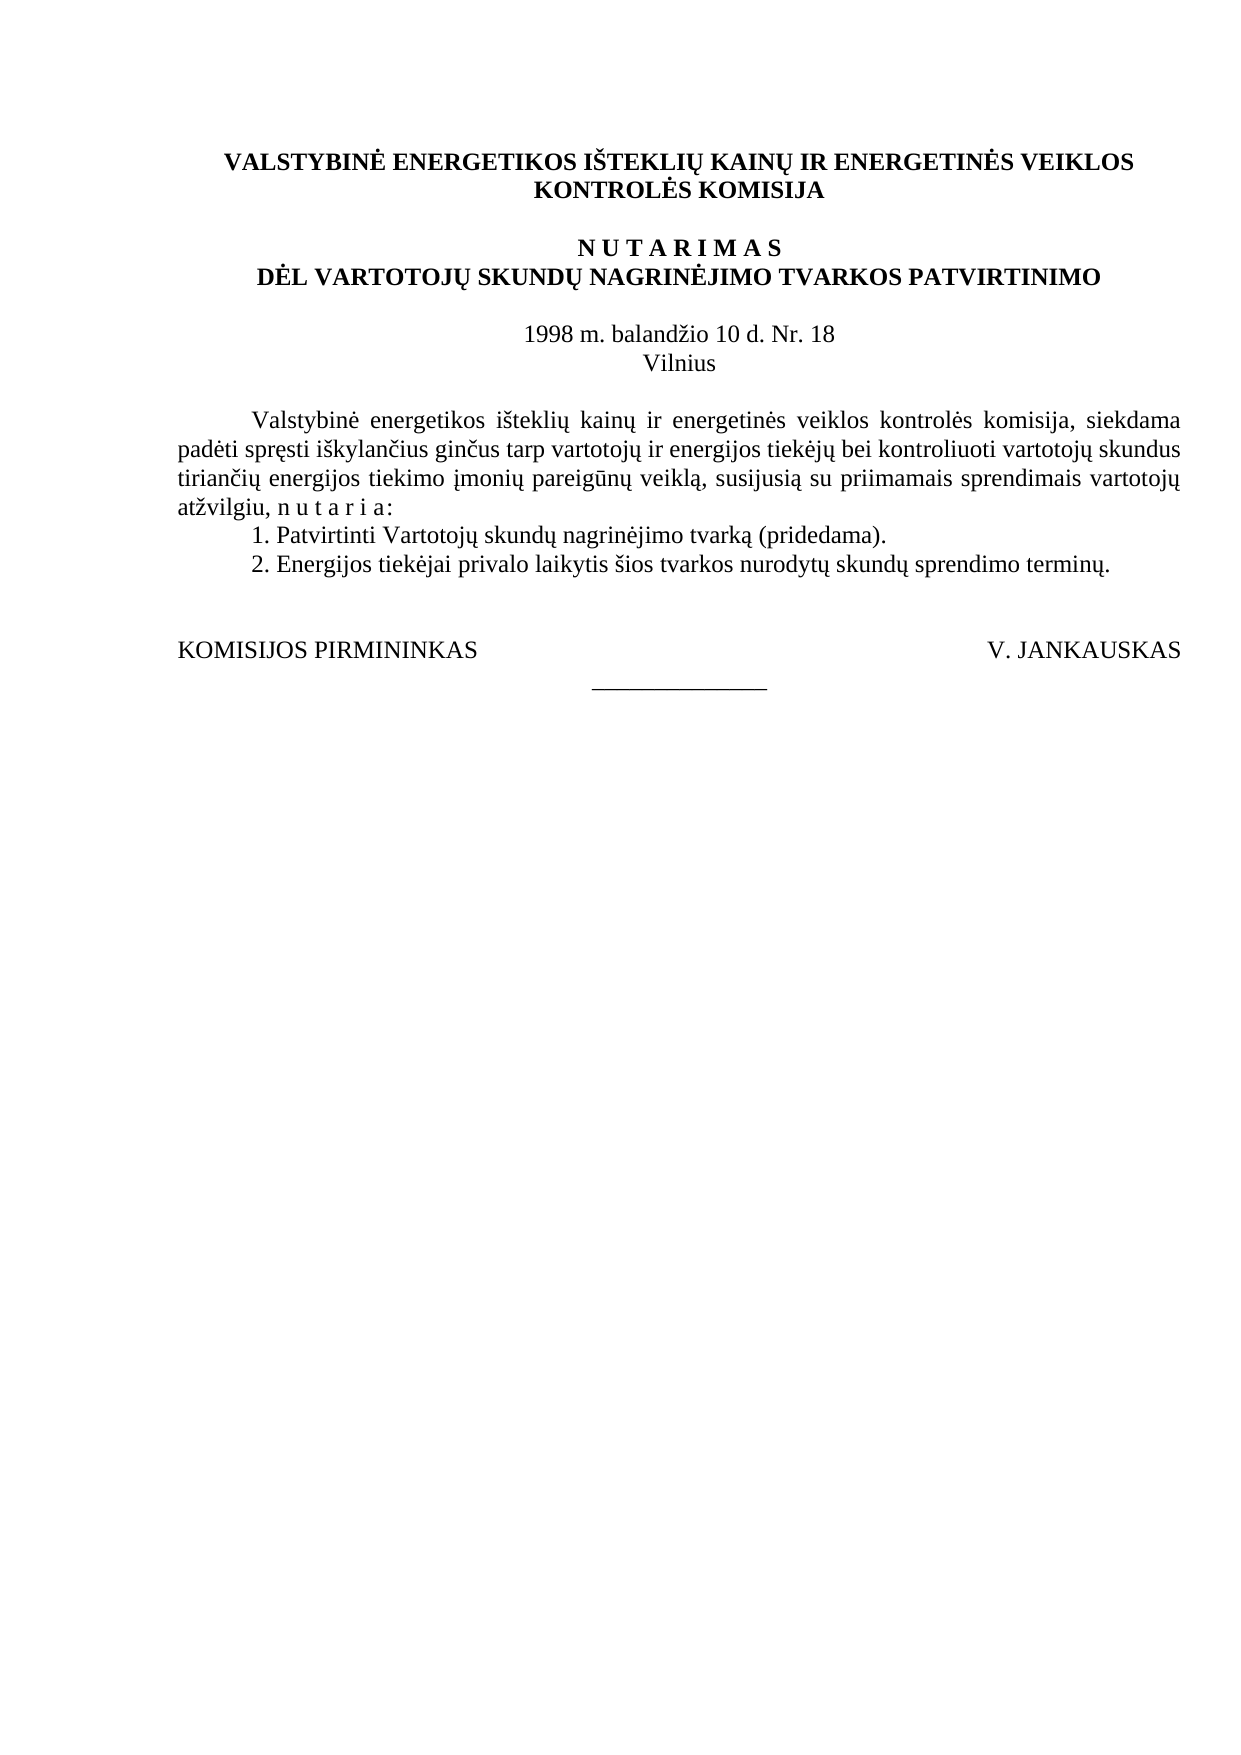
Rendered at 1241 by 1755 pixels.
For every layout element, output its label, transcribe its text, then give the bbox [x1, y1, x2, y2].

text Valstybinė energetikos išteklių kainų ir energetinės veiklos kontrolės komisija, siekdama padėti spręsti iškylančius ginčus tarp vartotojų ir energijos tiekėjų bei kontroliuoti vartotojų skundus tiriančių energijos tiekimo įmonių pareigūnų veiklą, susijusią su priimamais sprendimais vartotojų atžvilgiu, nutaria: [177, 406, 1181, 521]
text ______________ [177, 664, 1181, 693]
text VALSTYBINĖ ENERGETIKOS IŠTEKLIŲ KAINŲ IR ENERGETINĖS VEIKLOS KONTROLĖS KOMISIJA [177, 147, 1181, 204]
text 2. Energijos tiekėjai privalo laikytis šios tvarkos nurodytų skundų sprendimo terminų. [177, 549, 1181, 578]
text 1998 m. balandžio 10 d. Nr. 18 [177, 319, 1181, 348]
text 1. Patvirtinti Vartotojų skundų nagrinėjimo tvarką (pridedama). [177, 521, 1181, 549]
text DĖL VARTOTOJŲ SKUNDŲ NAGRINĖJIMO TVARKOS PATVIRTINIMO [177, 262, 1181, 291]
text N U T A R I M A S [177, 233, 1181, 262]
text KOMISIJOS PIRMININKAS V. JANKAUSKAS [177, 636, 1181, 664]
text Vilnius [177, 348, 1181, 377]
